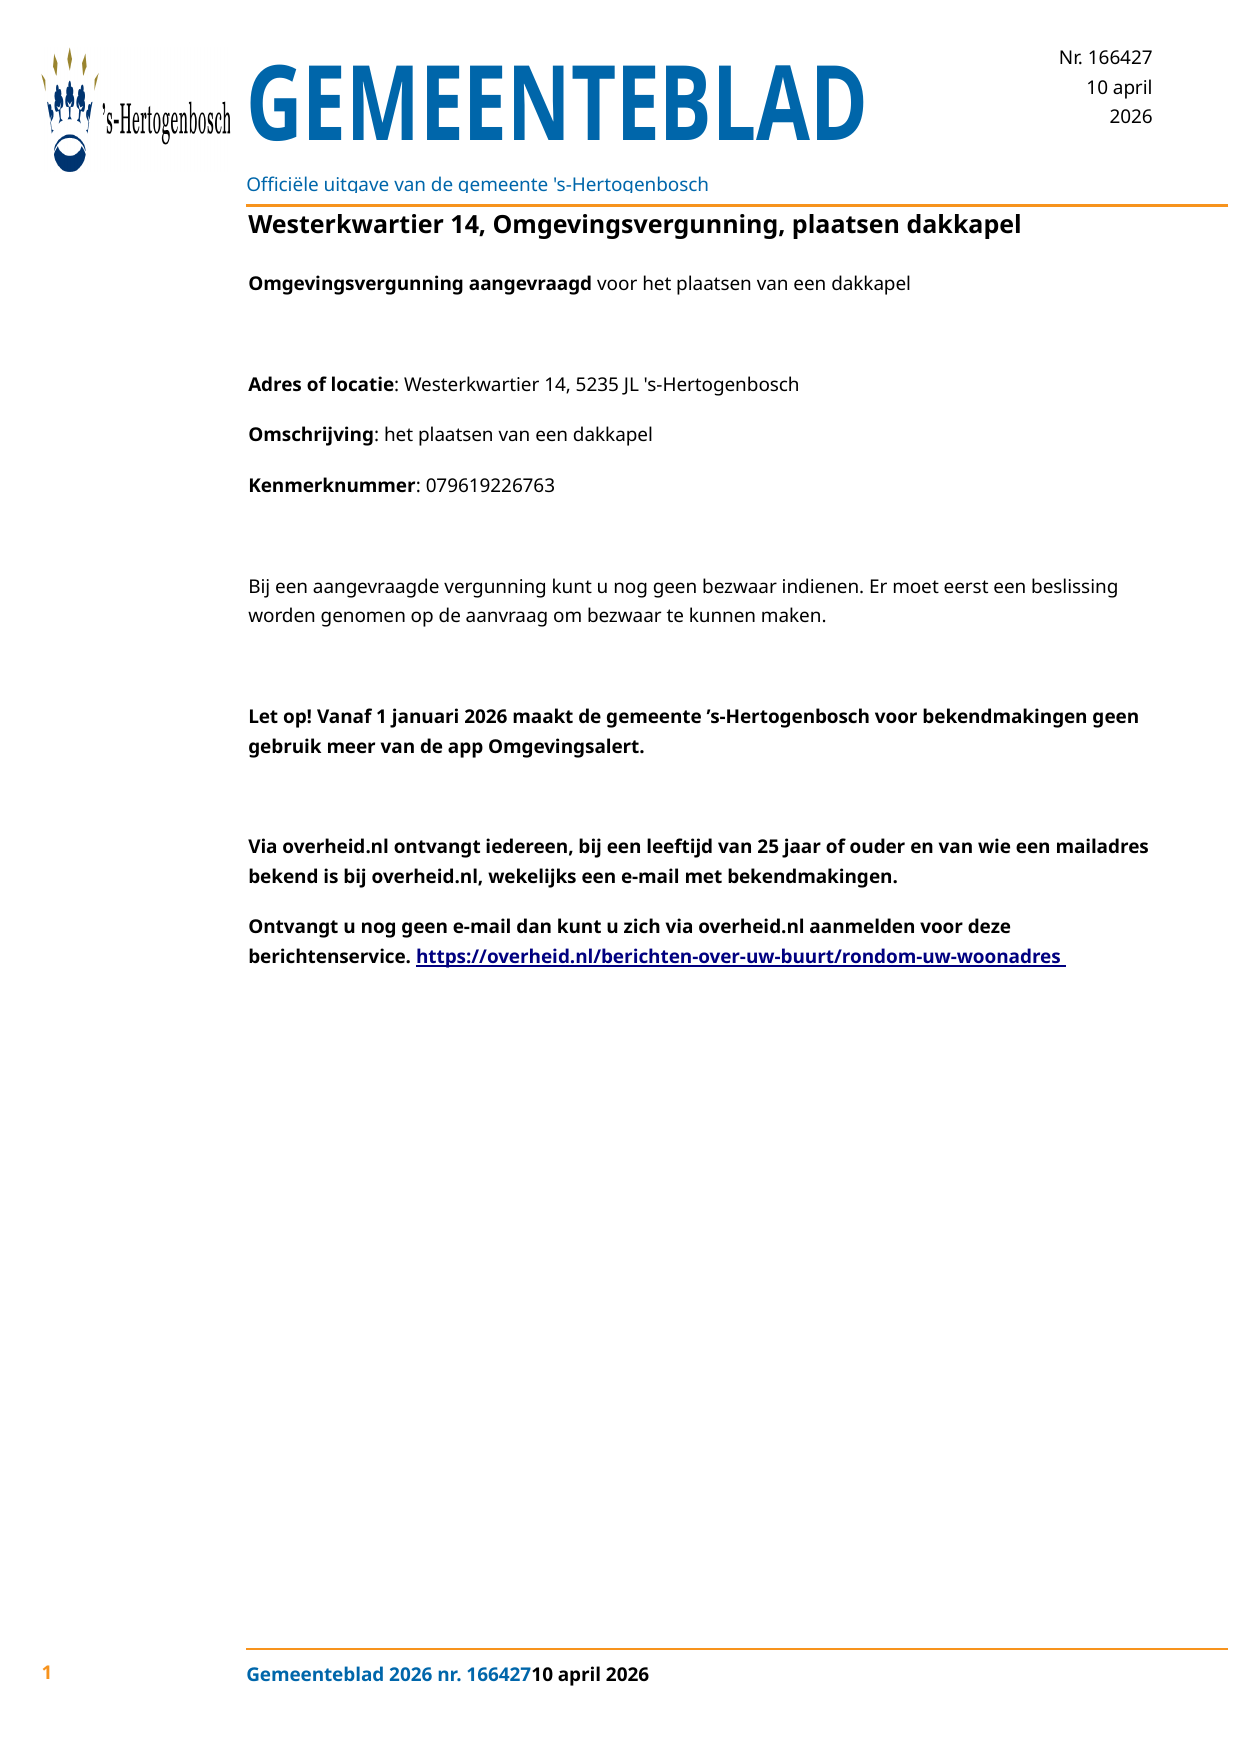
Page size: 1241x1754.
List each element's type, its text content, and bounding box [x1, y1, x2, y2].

text Westerkwartier 14, Omgevingsvergunning, plaatsen dakkapel [248, 207, 1152, 241]
text Kenmerknummer: 079619226763 [248, 472, 1152, 498]
text Omschrijving: het plaatsen van een dakkapel [248, 422, 1152, 447]
text Let op! Vanaf 1 januari 2026 maakt de gemeente ’s-Hertogenbosch voor bekendmakingen geen gebruik meer van de app Omgevingsalert. [248, 703, 1152, 758]
text Via overheid.nl ontvangt iedereen, bij een leeftijd van 25 jaar of ouder en van wie een mailadres bekend is bij overheid.nl, wekelijks een e-mail met bekendmakingen. [248, 834, 1152, 889]
text Bij een aangevraagde vergunning kunt u nog geen bezwaar indienen. Er moet eerst een beslissing worden genomen op de aanvraag om bezwaar te kunnen maken. [248, 573, 1152, 628]
text Ontvangt u nog geen e-mail dan kunt u zich via overheid.nl aanmelden voor deze berichtenservice. https://overheid.nl/berichten-over-uw-buurt/rondom-uw-woonadres [248, 914, 1152, 969]
text Omgevingsvergunning aangevraagd voor het plaatsen van een dakkapel [248, 270, 1152, 296]
picture [41, 47, 231, 172]
text Adres of locatie: Westerkwartier 14, 5235 JL 's-Hertogenbosch [248, 371, 1152, 397]
